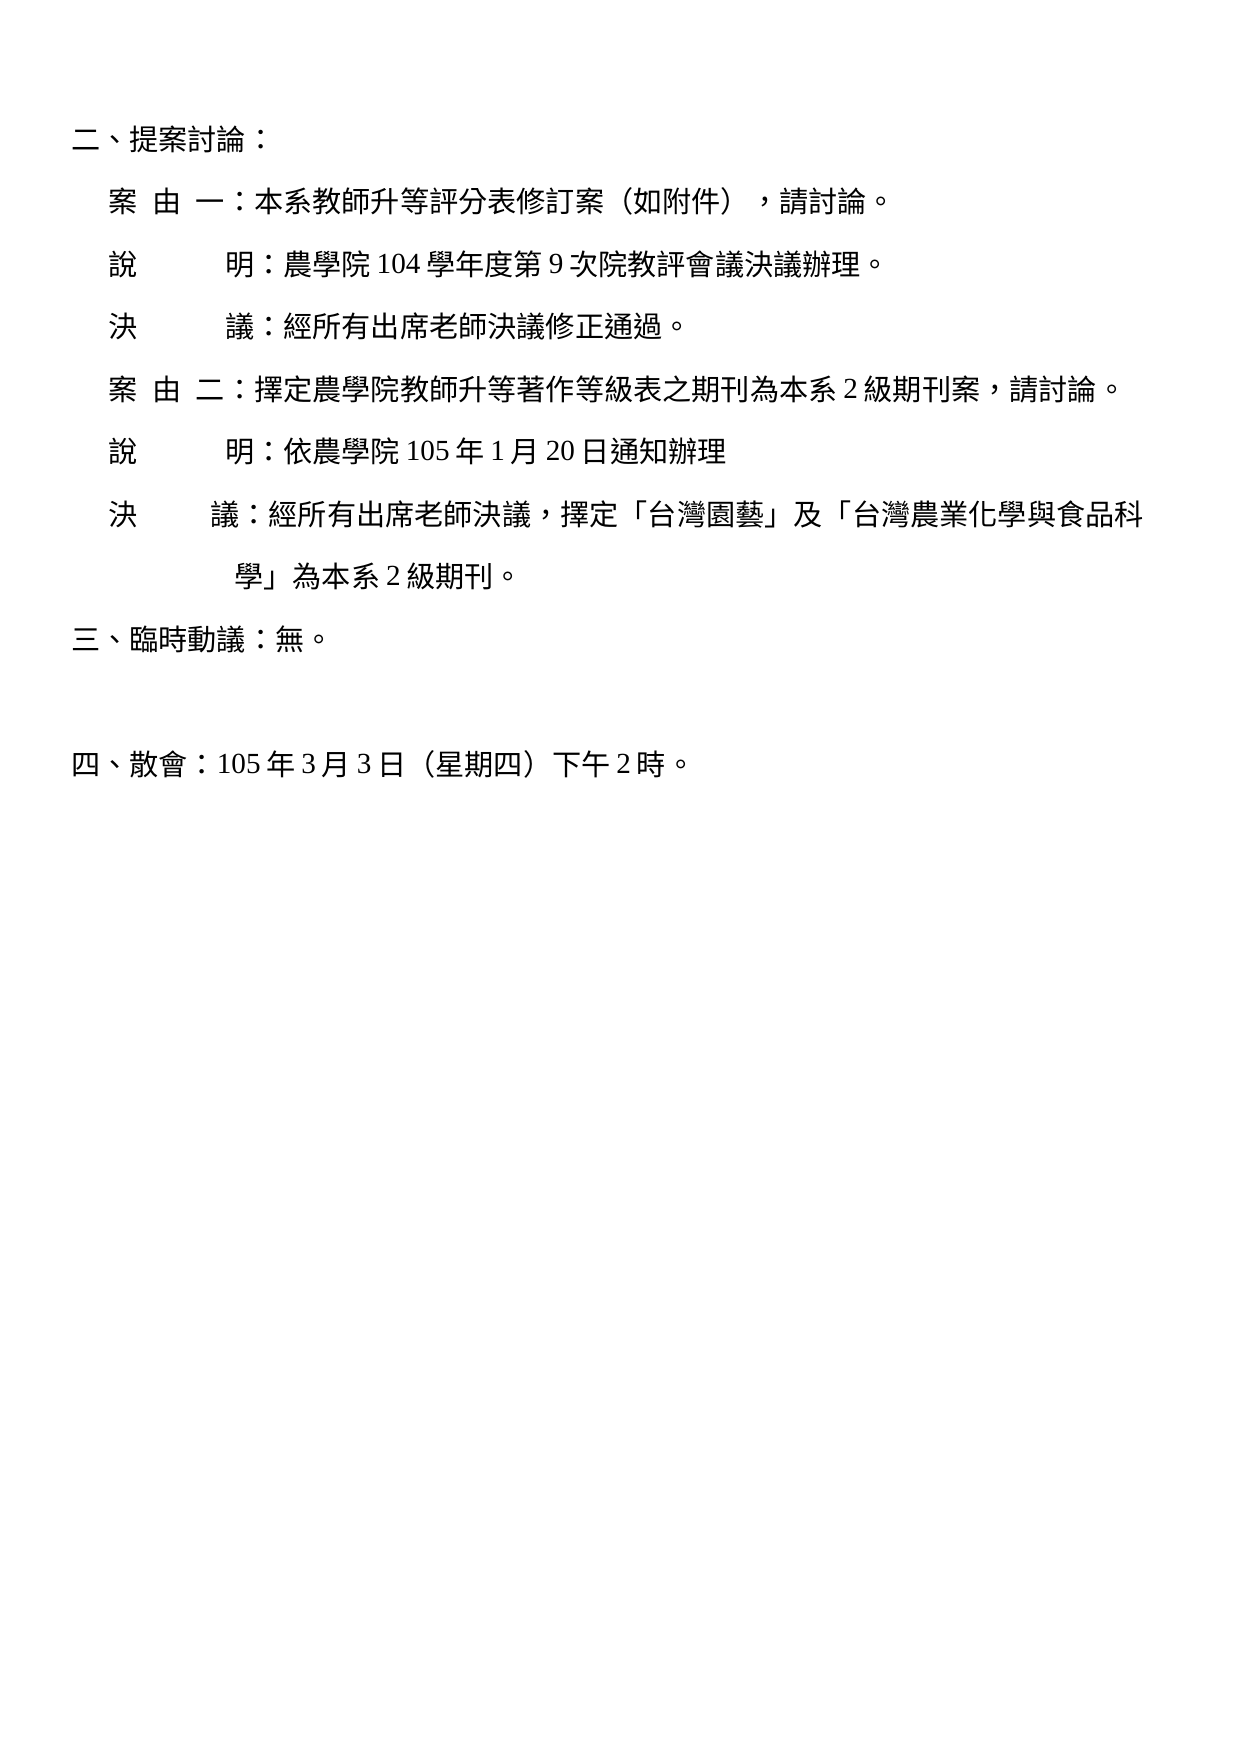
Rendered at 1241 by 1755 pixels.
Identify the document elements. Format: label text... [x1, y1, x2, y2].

text 二、提案討論： [71, 96, 1169, 158]
text 決 議：經所有出席老師決議修正通過。 [108, 283, 1169, 346]
text 說 明：依農學院105年1月20日通知辦理 [108, 408, 1169, 471]
text 四、散會：105年3月3日（星期四）下午2時。 [71, 721, 1169, 783]
text 案 由 一：本系教師升等評分表修訂案（如附件），請討論。 [108, 158, 1169, 221]
text 案 由 二：擇定農學院教師升等著作等級表之期刊為本系2級期刊案，請討論。 [108, 346, 1169, 408]
text 三、臨時動議：無。 [71, 596, 1169, 658]
text 決 議：經所有出席老師決議，擇定「台灣園藝」及「台灣農業化學與食品科學」為本系2級期刊。 [108, 471, 1169, 596]
text 說 明：農學院104學年度第9次院教評會議決議辦理。 [108, 221, 1169, 283]
